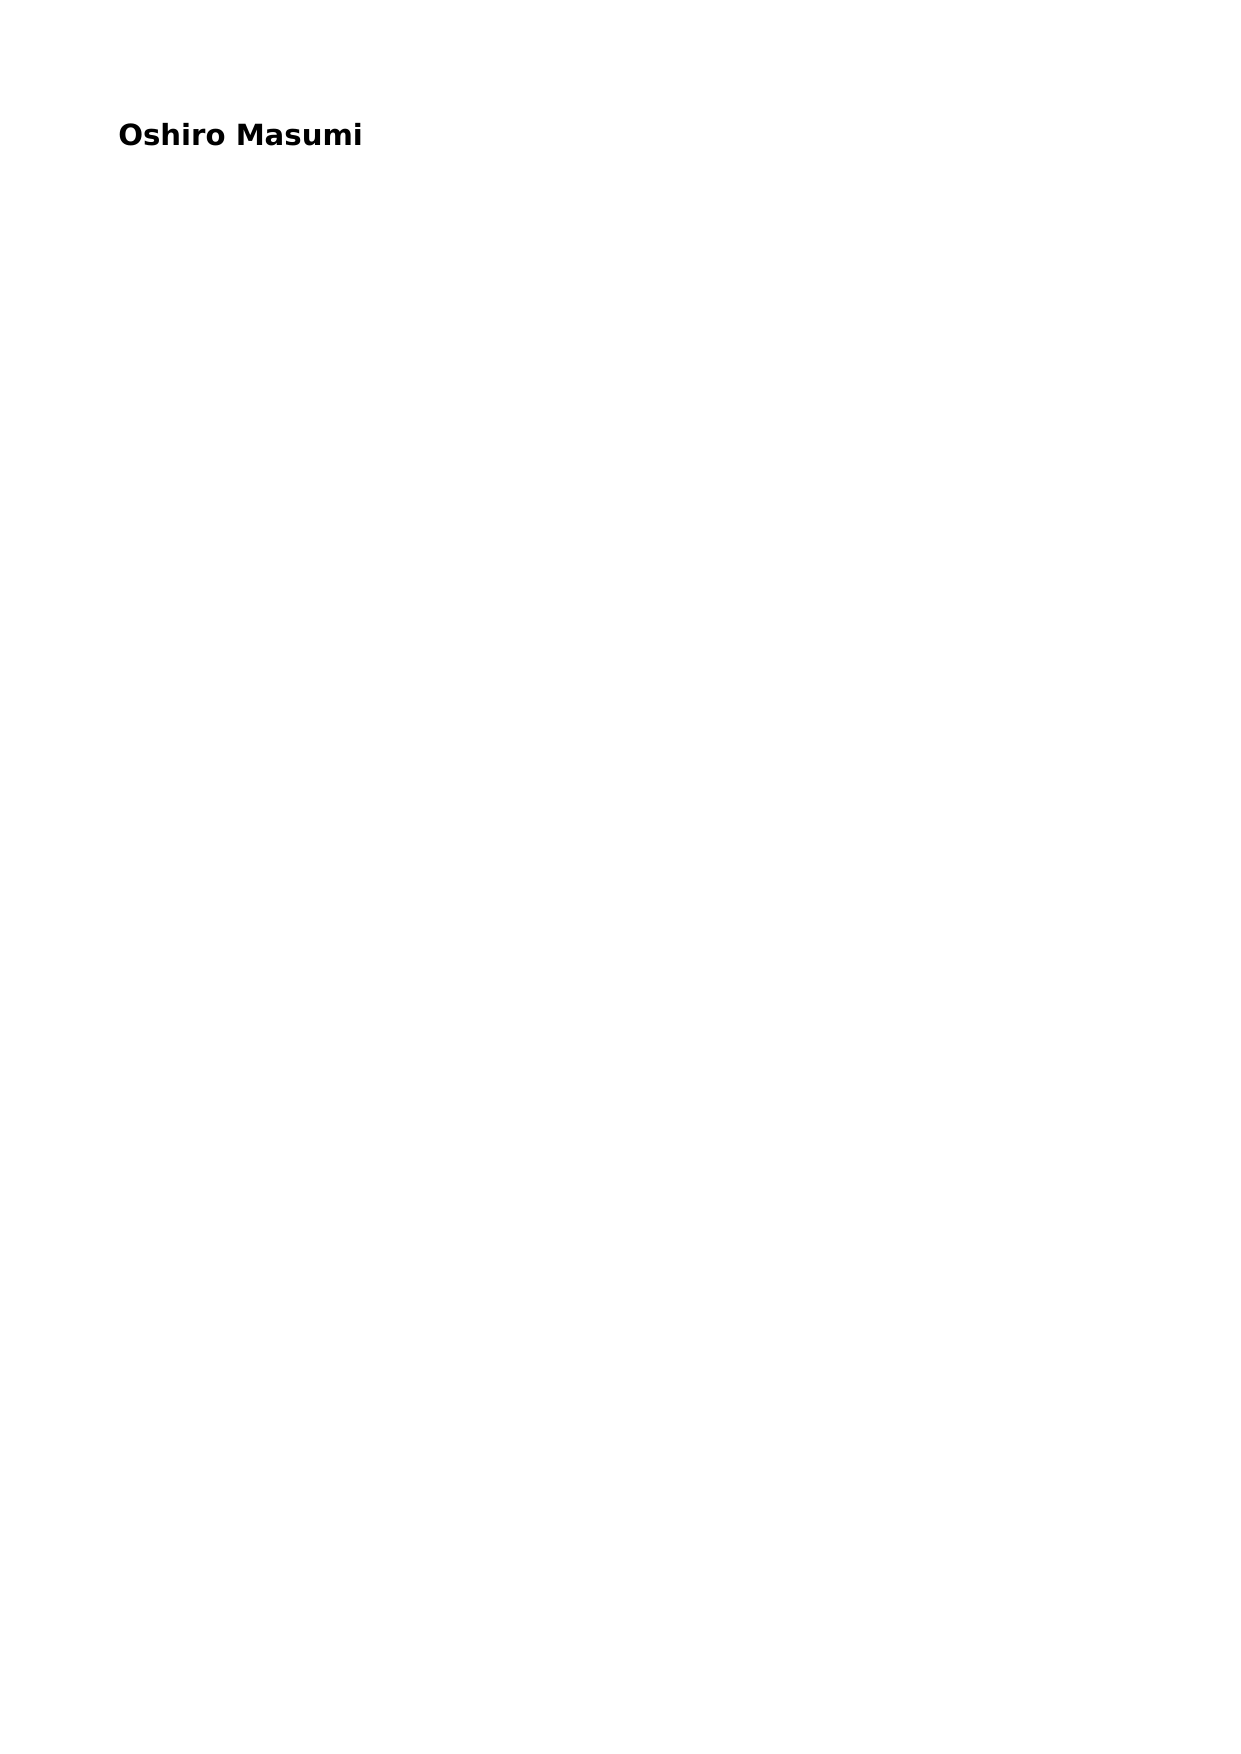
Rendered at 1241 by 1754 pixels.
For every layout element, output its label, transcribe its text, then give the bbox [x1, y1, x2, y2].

subtitle Oshiro Masumi [118, 118, 1122, 152]
